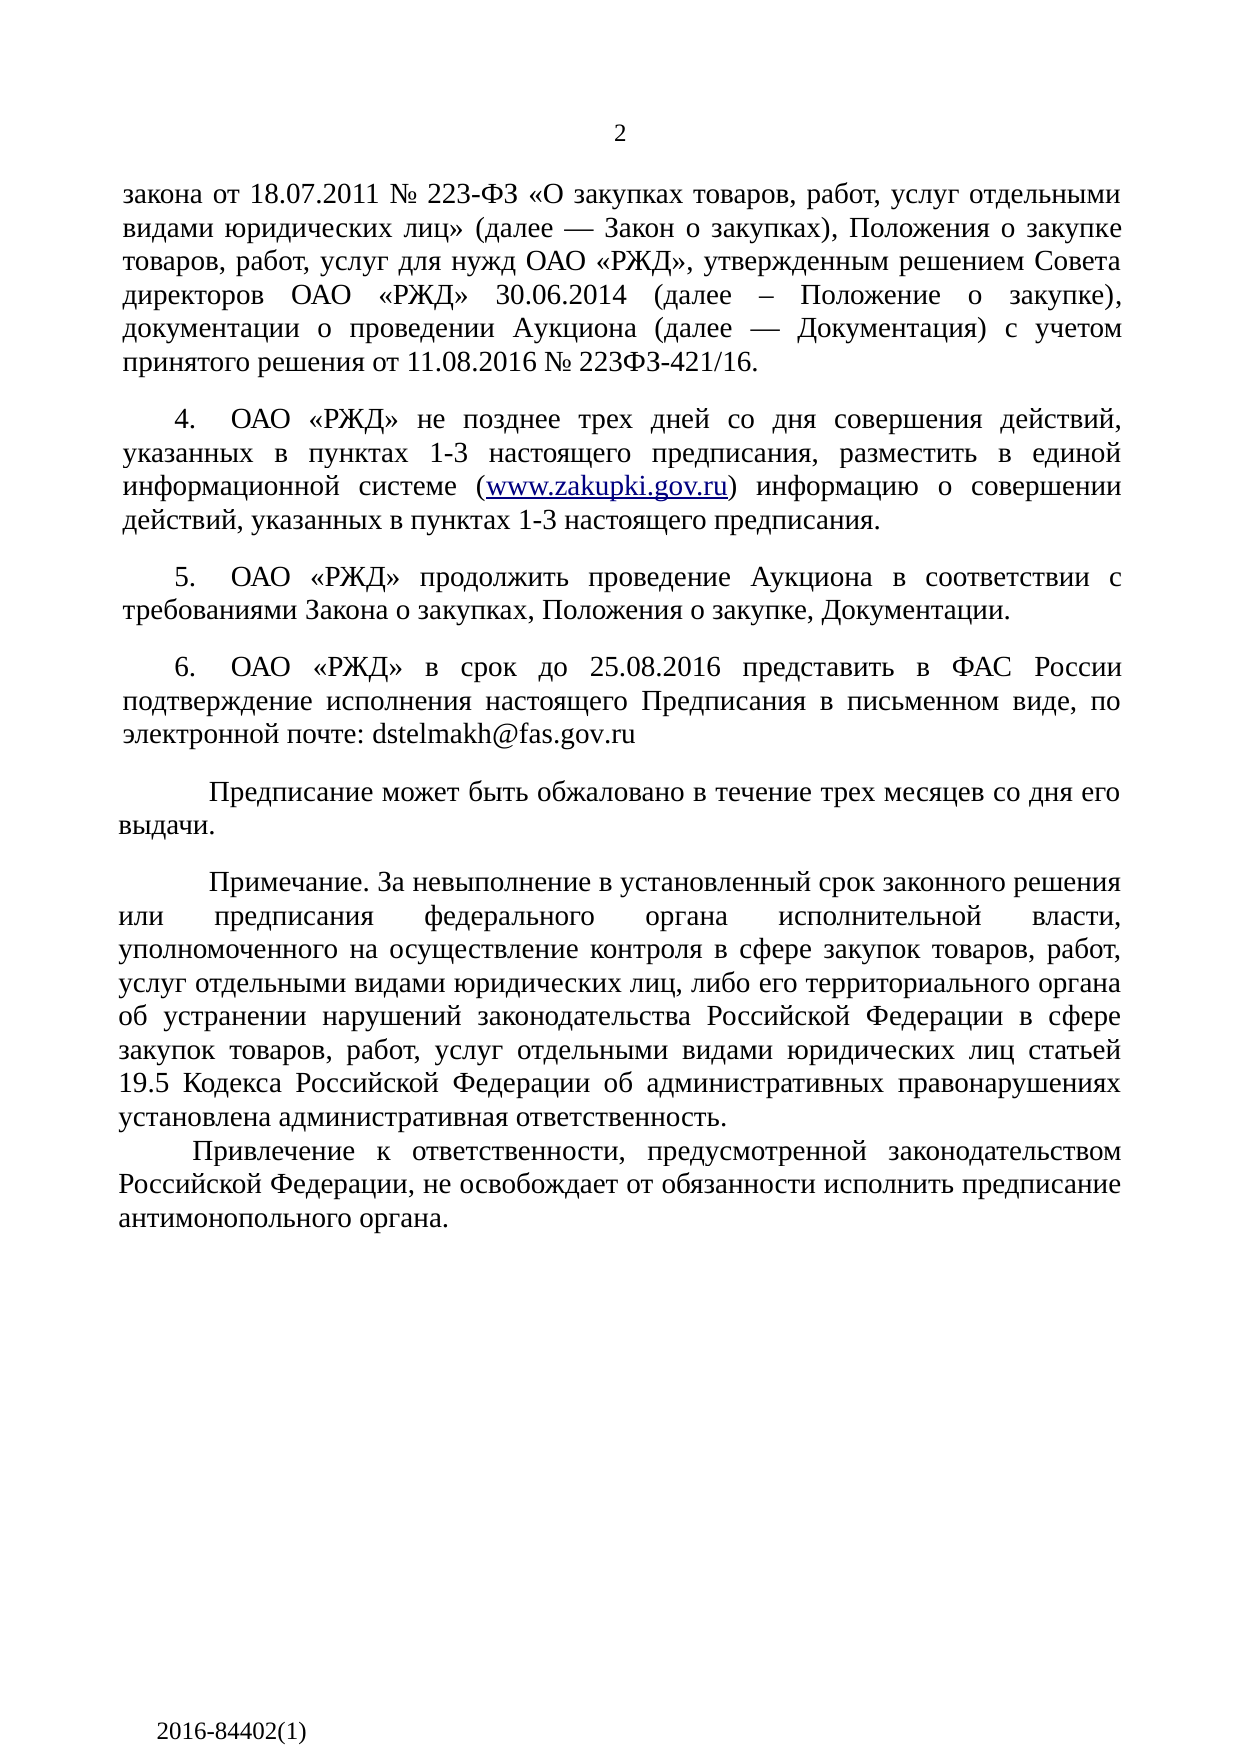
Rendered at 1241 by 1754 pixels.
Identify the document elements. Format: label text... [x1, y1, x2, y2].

list ОАО «РЖД» не позднее трех дней со дня совершения действий, указанных в пунктах 1-3 настоящего предписания, разместить в единой информационной системе (www.zakupki.gov.ru) информацию о совершении действий, указанных в пунктах 1-3 настоящего предписания. [122, 401, 1122, 535]
list ОАО «РЖД» в срок до 25.08.2016 представить в ФАС России подтверждение исполнения настоящего Предписания в письменном виде, по электронной почте: dstelmakh@fas.gov.ru [122, 649, 1122, 750]
list ОАО «РЖД» продолжить проведение Аукциона в соответствии с требованиями Закона о закупках, Положения о закупке, Документации. [122, 559, 1122, 626]
text Примечание. За невыполнение в установленный срок законного решения или предписания федерального органа исполнительной власти, уполномоченного на осуществление контроля в сфере закупок товаров, работ, услуг отдельными видами юридических лиц, либо его территориального органа об устранении нарушений законодательства Российской Федерации в сфере закупок товаров, работ, услуг отдельными видами юридических лиц статьей 19.5 Кодекса Российской Федерации об административных правонарушениях установлена административная ответственность. Привлечение к ответственности, предусмотренной законодательством Российской Федерации, не освобождает от обязанности исполнить предписание антимонопольного органа. [118, 864, 1122, 1233]
text Предписание может быть обжаловано в течение трех месяцев со дня его выдачи. [118, 774, 1122, 841]
text закона от 18.07.2011 № 223-ФЗ «О закупках товаров, работ, услуг отдельными видами юридических лиц» (далее — Закон о закупках), Положения о закупке товаров, работ, услуг для нужд ОАО «РЖД», утвержденным решением Совета директоров ОАО «РЖД» 30.06.2014 (далее – Положение о закупке), документации о проведении Аукциона (далее — Документация) с учетом принятого решения от 11.08.2016 № 223ФЗ-421/16. [122, 176, 1122, 378]
